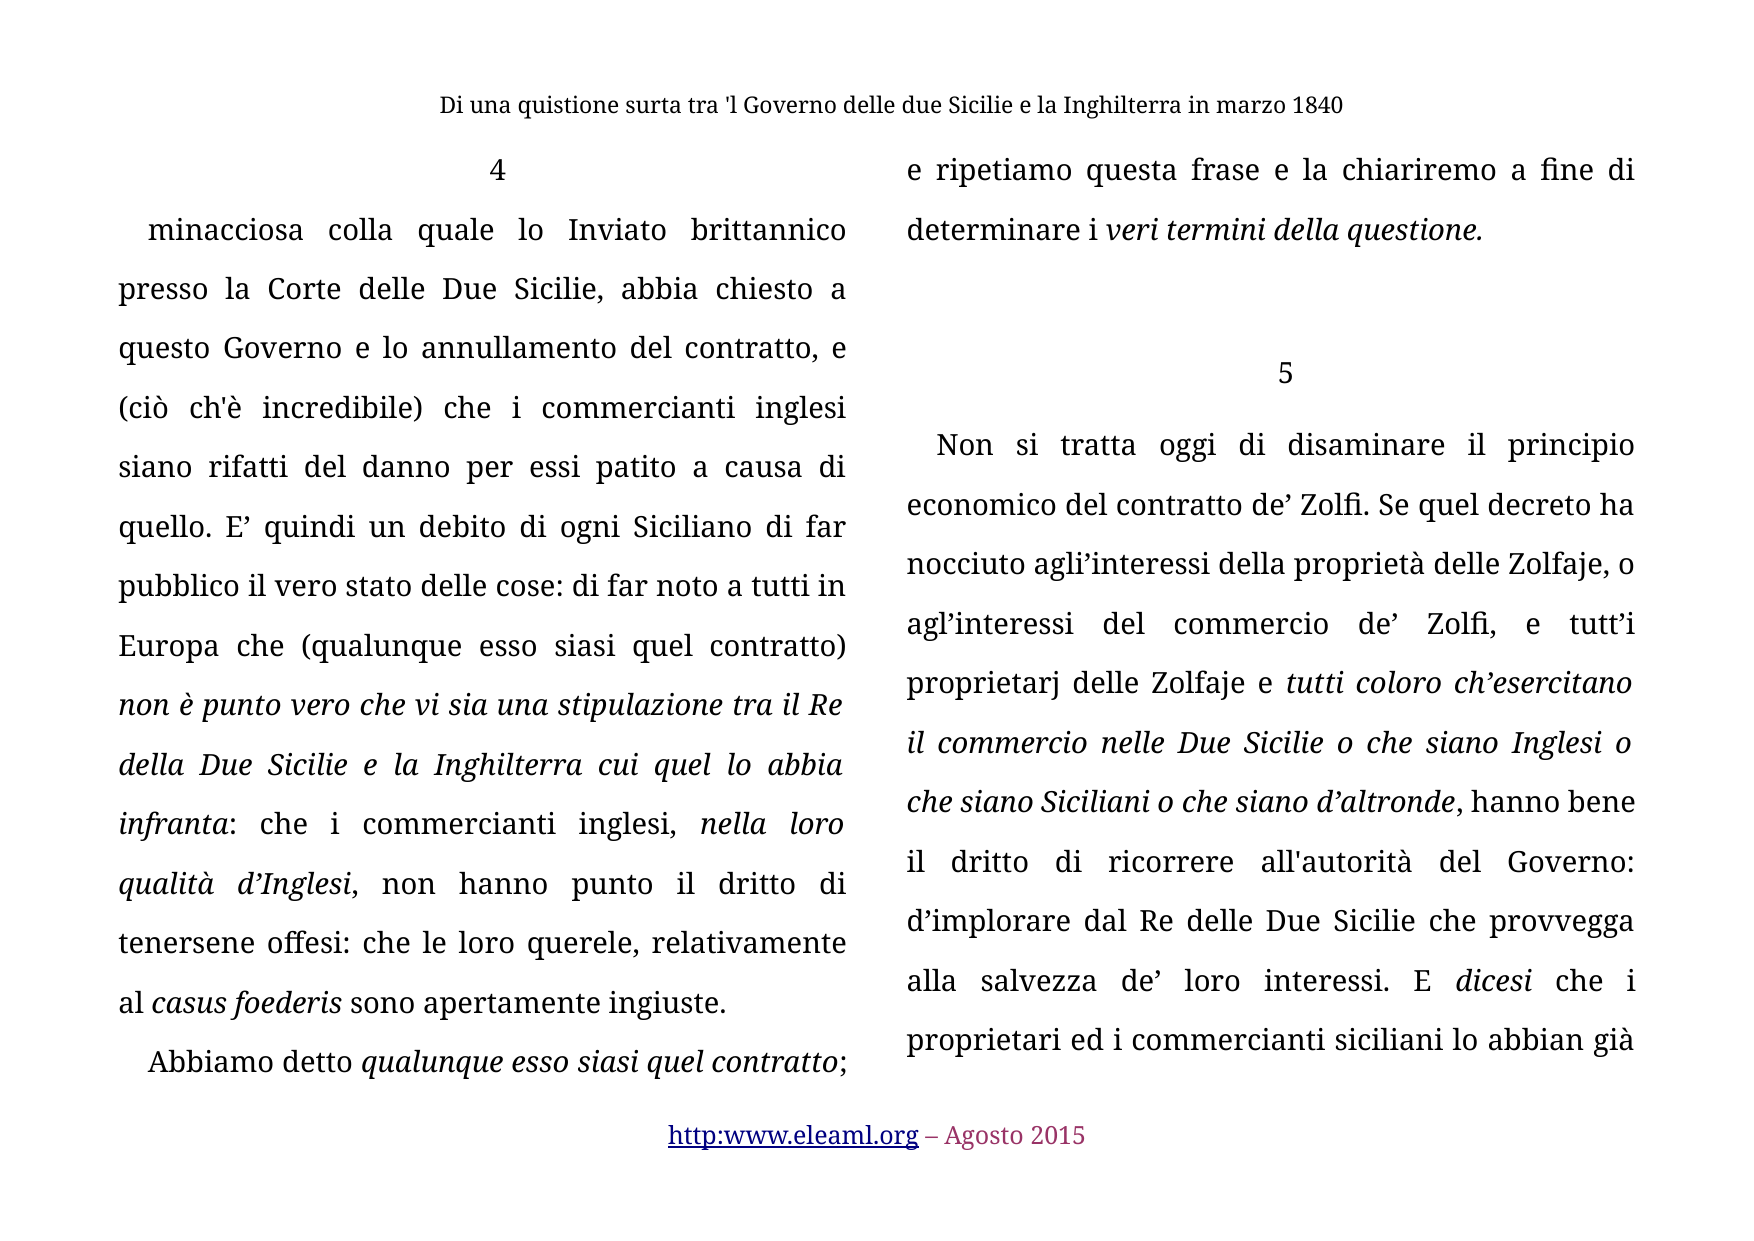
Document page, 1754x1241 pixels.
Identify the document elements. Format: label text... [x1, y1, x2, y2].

text minacciosa colla quale lo Inviato brittannico presso la Corte delle Due Sicilie, abbia chiesto a questo Governo e lo annullamento del contratto, e (ciò ch'è incredibile) che i commercianti inglesi siano rifatti del danno per essi patito a causa di quello. E’ quindi un debito di ogni Siciliano di far pubblico il vero stato delle cose: di far noto a tutti in Europa che (qualunque esso siasi quel contratto) non è punto vero che vi sia una stipulazione tra il Re della Due Sicilie e la Inghilterra cui quel lo abbia infranta: che i commercianti inglesi, nella loro qualità d’Inglesi, non hanno punto il dritto di tenersene offesi: che le loro querele, relativamente al casus foederis sono apertamente ingiuste. [118, 209, 847, 1022]
text Non si tratta oggi di disaminare il principio economico del contratto de’ Zolfi. Se quel decreto ha nocciuto agli’interessi della proprietà delle Zolfaje, o agl’interessi del commercio de’ Zolfi, e tutt’i proprietarj delle Zolfaje e tutti coloro ch’esercitano il commercio nelle Due Sicilie o che siano Inglesi o che siano Siciliani o che siano d’altronde, hanno bene il dritto di ricorrere all'autorità del Governo: d’implorare dal Re delle Due Sicilie che provvegga alla salvezza de’ loro interessi. E dicesi che i proprietari ed i commercianti siciliani lo abbian già [906, 425, 1636, 1059]
text 5 [906, 353, 1636, 392]
text e ripetiamo questa frase e la chiariremo a fine di determinare i veri termini della questione. [906, 149, 1636, 248]
text 4 [118, 149, 847, 189]
text Abbiamo detto qualunque esso siasi quel contratto; [118, 1041, 847, 1081]
